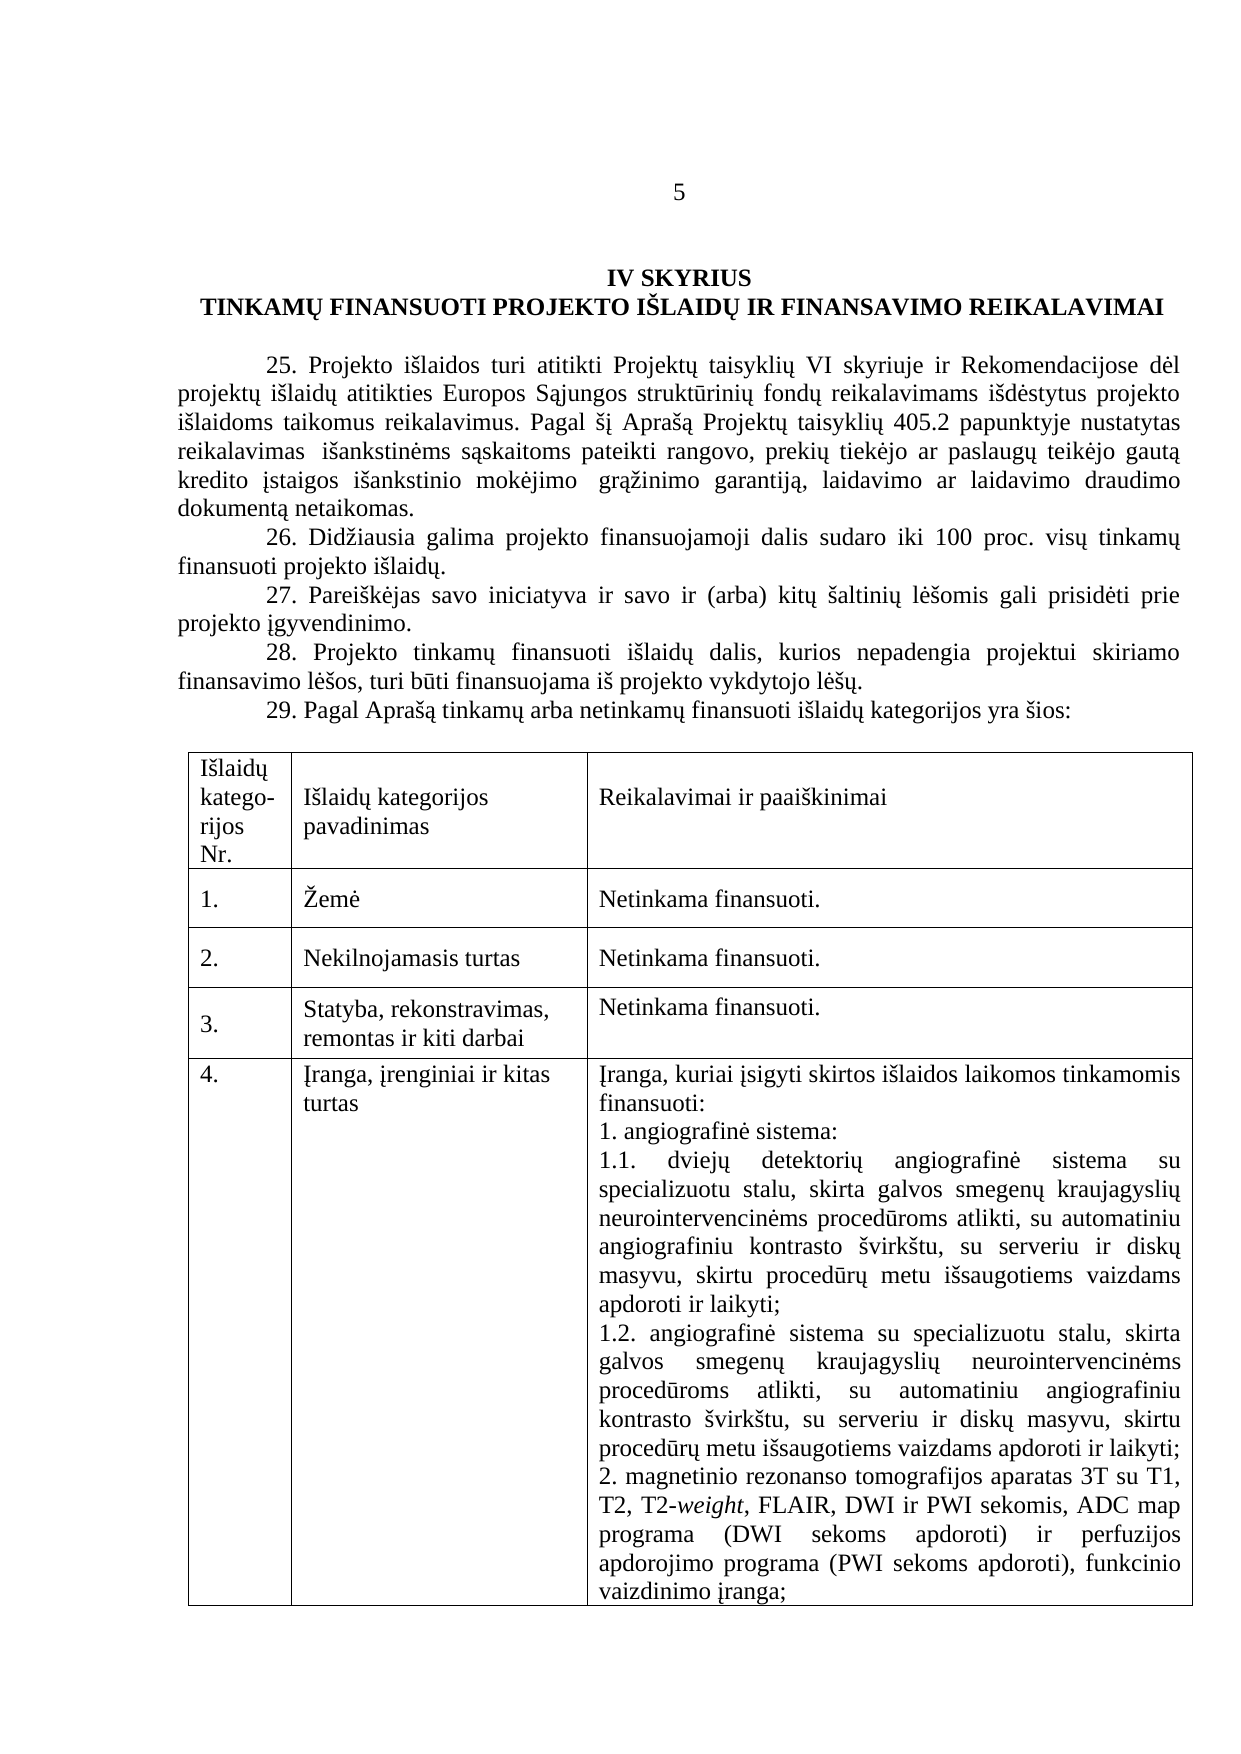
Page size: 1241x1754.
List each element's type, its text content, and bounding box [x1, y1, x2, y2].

text TINKAMŲ FINANSUOTI PROJEKTO IŠLAIDŲ IR FINANSAVIMO REIKALAVIMAI [177, 292, 1181, 321]
table_cell 3. [189, 988, 291, 1058]
text 26. Didžiausia galima projekto finansuojamoji dalis sudaro iki 100 proc. visų tinkamų finansuoti projekto išlaidų. [177, 522, 1181, 580]
text 27. Pareiškėjas savo iniciatyva ir savo ir (arba) kitų šaltinių lėšomis gali prisidėti prie projekto įgyvendinimo. [177, 580, 1181, 637]
table_cell 2. [189, 928, 291, 987]
table_cell 4. [189, 1059, 291, 1605]
text IV SKYRIUS [177, 263, 1181, 292]
table_cell Įranga, kuriai įsigyti skirtos išlaidos laikomos tinkamomis finansuoti: 1. angiografinė sistema: 1.1. dviejų detektorių angiografinė sistema su specializuotu stalu, skirta galvos smegenų kraujagyslių neurointervencinėms procedūroms atlikti, su automatiniu angiografiniu kontrasto švirkštu, su serveriu ir diskų masyvu, skirtu procedūrų metu išsaugotiems vaizdams apdoroti ir laikyti; 1.2. angiografinė sistema su specializuotu stalu, skirta galvos smegenų kraujagyslių neurointervencinėms procedūroms atlikti, su automatiniu angiografiniu kontrasto švirkštu, su serveriu ir diskų masyvu, skirtu procedūrų metu išsaugotiems vaizdams apdoroti ir laikyti; 2. magnetinio rezonanso tomografijos aparatas 3T su T1, T2, T2-weight, FLAIR, DWI ir PWI sekomis, ADC map programa (DWI sekoms apdoroti) ir perfuzijos apdorojimo programa (PWI sekoms apdoroti), funkcinio vaizdinimo įranga; [588, 1059, 1192, 1605]
text 29. Pagal Aprašą tinkamų arba netinkamų finansuoti išlaidų kategorijos yra šios: [177, 695, 1181, 723]
table_cell Netinkama finansuoti. [588, 988, 1192, 1058]
table_cell Nekilnojamasis turtas [292, 928, 587, 987]
text 28. Projekto tinkamų finansuoti išlaidų dalis, kurios nepadengia projektui skiriamo finansavimo lėšos, turi būti finansuojama iš projekto vykdytojo lėšų. [177, 637, 1181, 695]
table_header Išlaidų katego-rijos Nr. [189, 753, 291, 868]
table_header Reikalavimai ir paaiškinimai [588, 753, 1192, 868]
table_cell Įranga, įrenginiai ir kitas turtas [292, 1059, 587, 1605]
table_header Išlaidų kategorijos pavadinimas [292, 753, 587, 868]
text 25. Projekto išlaidos turi atitikti Projektų taisyklių VI skyriuje ir Rekomendacijose dėl projektų išlaidų atitikties Europos Sąjungos struktūrinių fondų reikalavimams išdėstytus projekto išlaidoms taikomus reikalavimus. Pagal šį Aprašą Projektų taisyklių 405.2 papunktyje nustatytas reikalavimas išankstinėms sąskaitoms pateikti rangovo, prekių tiekėjo ar paslaugų teikėjo gautą kredito įstaigos išankstinio mokėjimo grąžinimo garantiją, laidavimo ar laidavimo draudimo dokumentą netaikomas. [177, 350, 1181, 522]
table_cell 1. [189, 869, 291, 927]
table_cell Netinkama finansuoti. [588, 869, 1192, 927]
table_cell Statyba, rekonstravimas, remontas ir kiti darbai [292, 988, 587, 1058]
table_cell Netinkama finansuoti. [588, 928, 1192, 987]
table_cell Žemė [292, 869, 587, 927]
